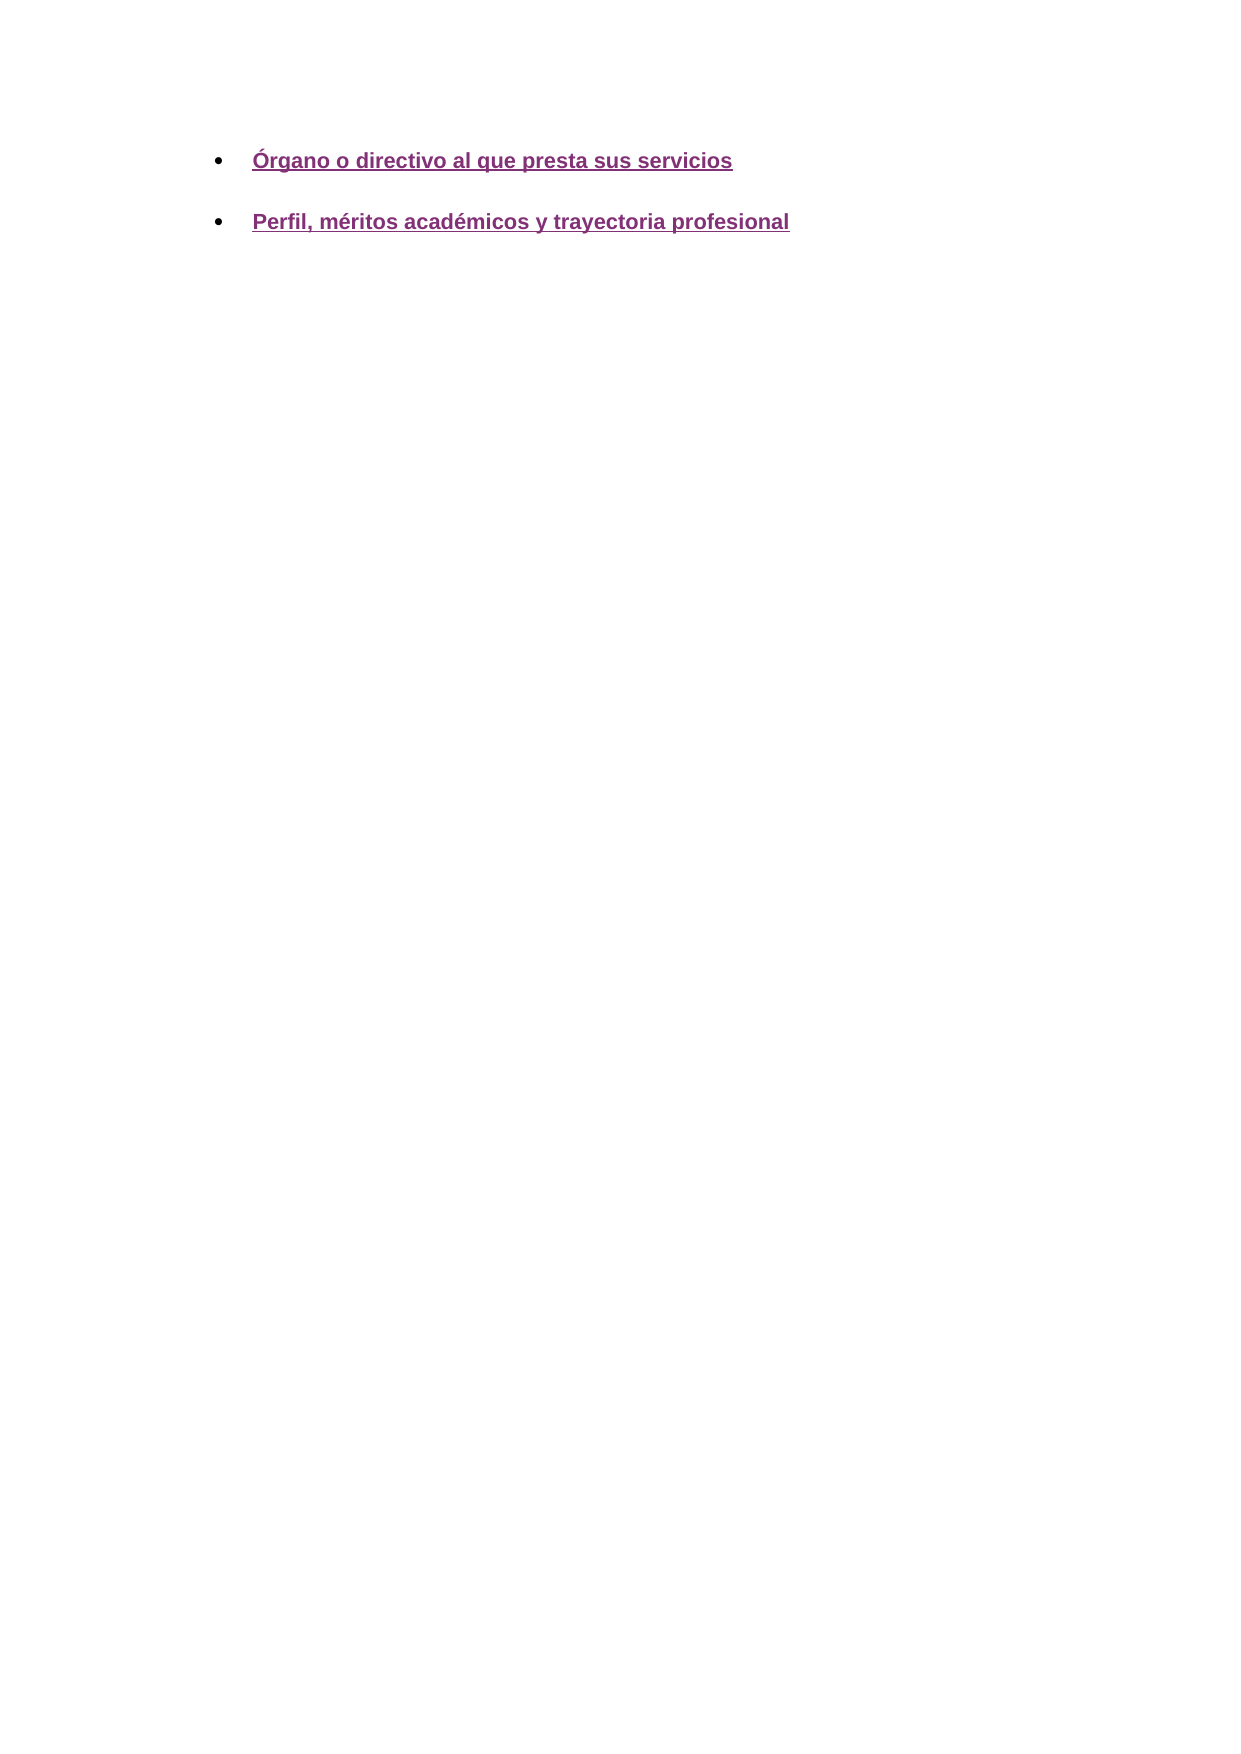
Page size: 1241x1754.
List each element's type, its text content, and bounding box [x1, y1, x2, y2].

list Órgano o directivo al que presta sus servicios [215, 148, 1063, 173]
list Perfil, méritos académicos y trayectoria profesional [215, 209, 1063, 234]
